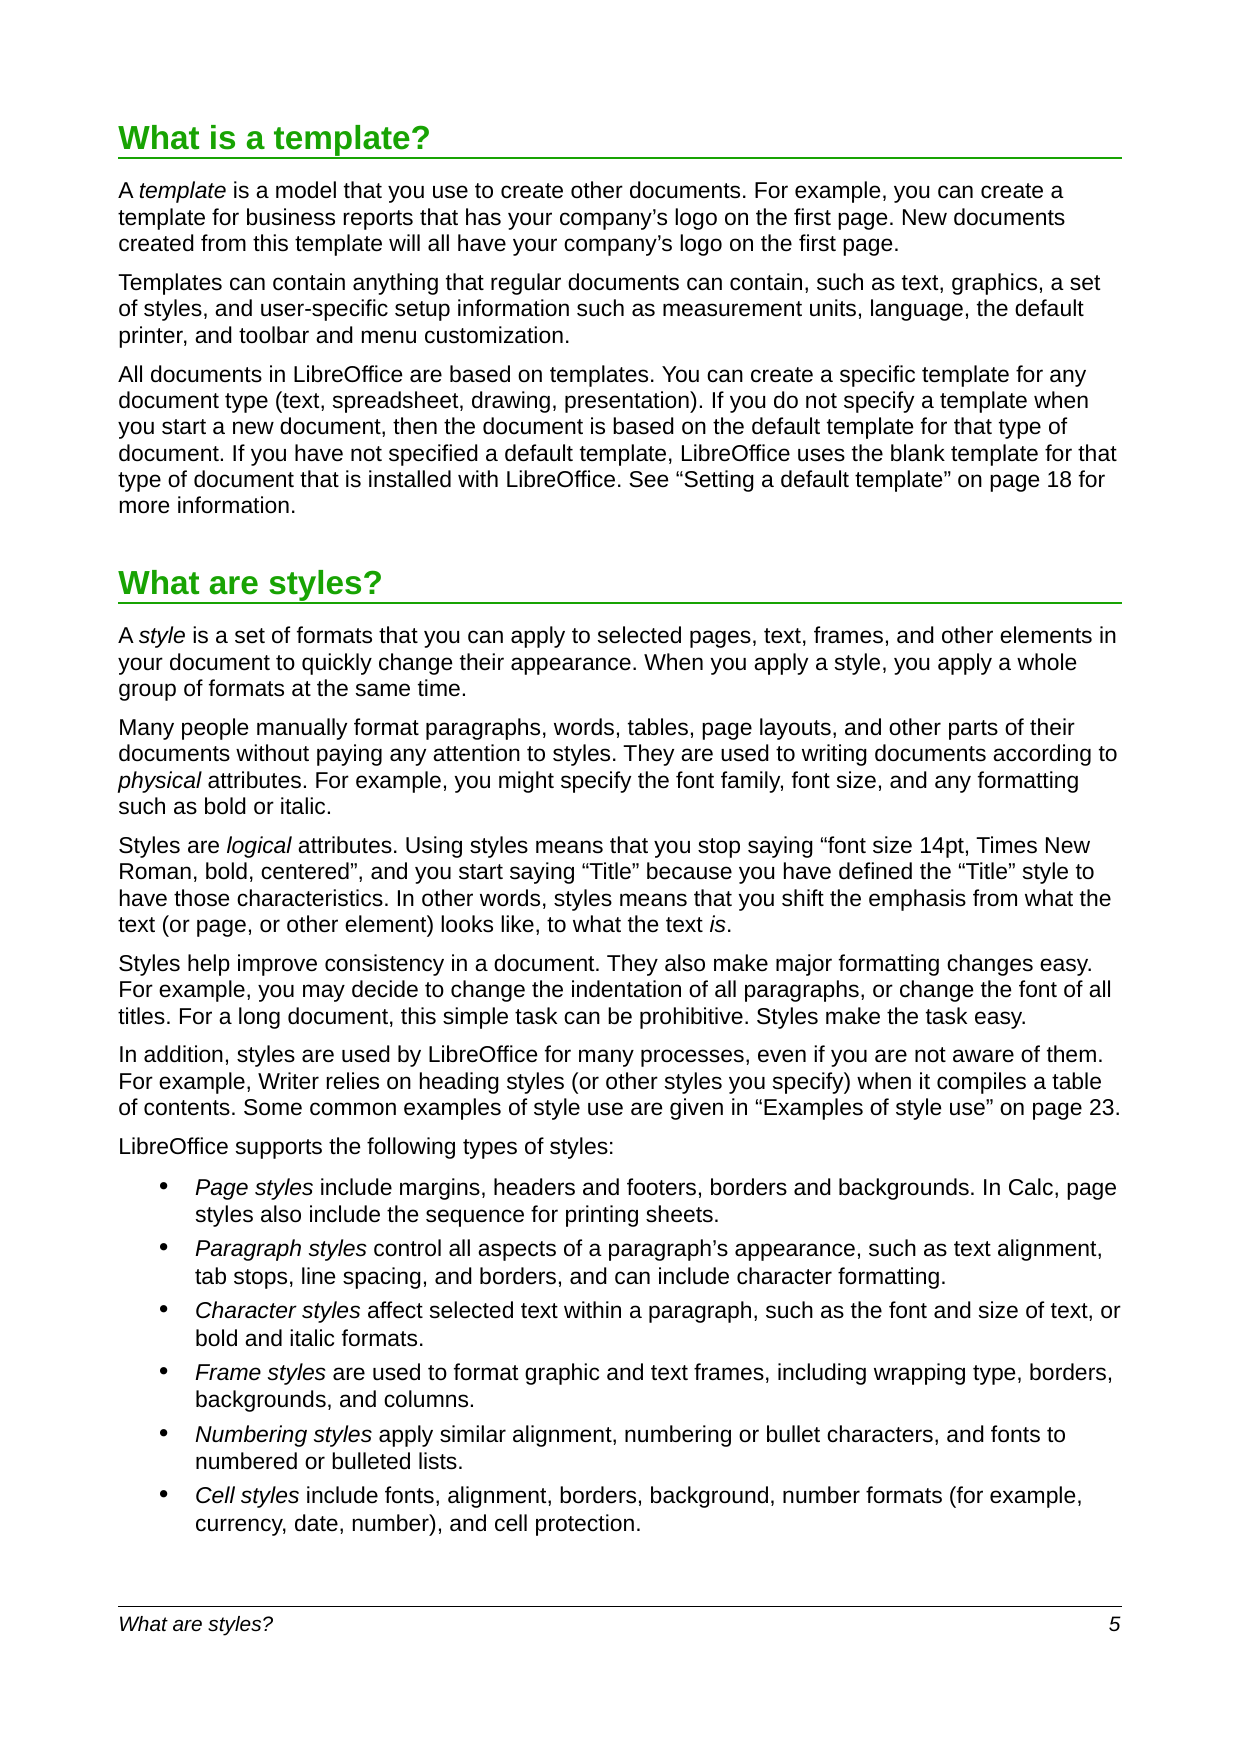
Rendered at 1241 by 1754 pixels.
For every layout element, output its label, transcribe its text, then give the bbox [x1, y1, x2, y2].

list Numbering styles apply similar alignment, numbering or bullet characters, and fonts to numbered or bulleted lists. [156, 1419, 1122, 1474]
text Styles are logical attributes. Using styles means that you stop saying “font size 14pt, Times New Roman, bold, centered”, and you start saying “Title” because you have defined the “Title” style to have those characteristics. In other words, styles means that you shift the emphasis from what the text (or page, or other element) looks like, to what the text is. [118, 832, 1122, 937]
text A template is a model that you use to create other documents. For example, you can create a template for business reports that has your company’s logo on the first page. New documents created from this template will all have your company’s logo on the first page. [118, 177, 1122, 257]
list Character styles affect selected text within a paragraph, such as the font and size of text, or bold and italic formats. [156, 1295, 1122, 1351]
text A style is a set of formats that you can apply to selected pages, text, frames, and other elements in your document to quickly change their appearance. When you apply a style, you apply a whole group of formats at the same time. [118, 622, 1122, 702]
list Paragraph styles control all aspects of a paragraph’s appearance, such as text alignment, tab stops, line spacing, and borders, and can include character formatting. [156, 1234, 1122, 1289]
list Page styles include margins, headers and footers, borders and backgrounds. In Calc, page styles also include the sequence for printing sheets. [156, 1172, 1122, 1227]
text Many people manually format paragraphs, words, tables, page layouts, and other parts of their documents without paying any attention to styles. They are used to writing documents according to physical attributes. For example, you might specify the font family, font size, and any formatting such as bold or italic. [118, 714, 1122, 819]
text LibreOffice supports the following types of styles: [118, 1133, 1122, 1159]
list Frame styles are used to format graphic and text frames, including wrapping type, borders, backgrounds, and columns. [156, 1357, 1122, 1413]
subtitle What are styles? [118, 563, 1122, 602]
text In addition, styles are used by LibreOffice for many processes, even if you are not aware of them. For example, Writer relies on heading styles (or other styles you specify) when it compiles a table of contents. Some common examples of style use are given in “Examples of style use” on page 23. [118, 1041, 1122, 1121]
list Cell styles include fonts, alignment, borders, background, number formats (for example, currency, date, number), and cell protection. [156, 1481, 1122, 1536]
text Styles help improve consistency in a document. They also make major formatting changes easy. For example, you may decide to change the indentation of all paragraphs, or change the font of all titles. For a long document, this simple task can be prohibitive. Styles make the task easy. [118, 950, 1122, 1029]
text Templates can contain anything that regular documents can contain, such as text, graphics, a set of styles, and user-specific setup information such as measurement units, language, the default printer, and toolbar and menu customization. [118, 269, 1122, 348]
subtitle What is a template? [118, 118, 1122, 157]
text All documents in LibreOffice are based on templates. You can create a specific template for any document type (text, spreadsheet, drawing, presentation). If you do not specify a template when you start a new document, then the document is based on the default template for that type of document. If you have not specified a default template, LibreOffice uses the blank template for that type of document that is installed with LibreOffice. See “Setting a default template” on page 18 for more information. [118, 361, 1122, 519]
